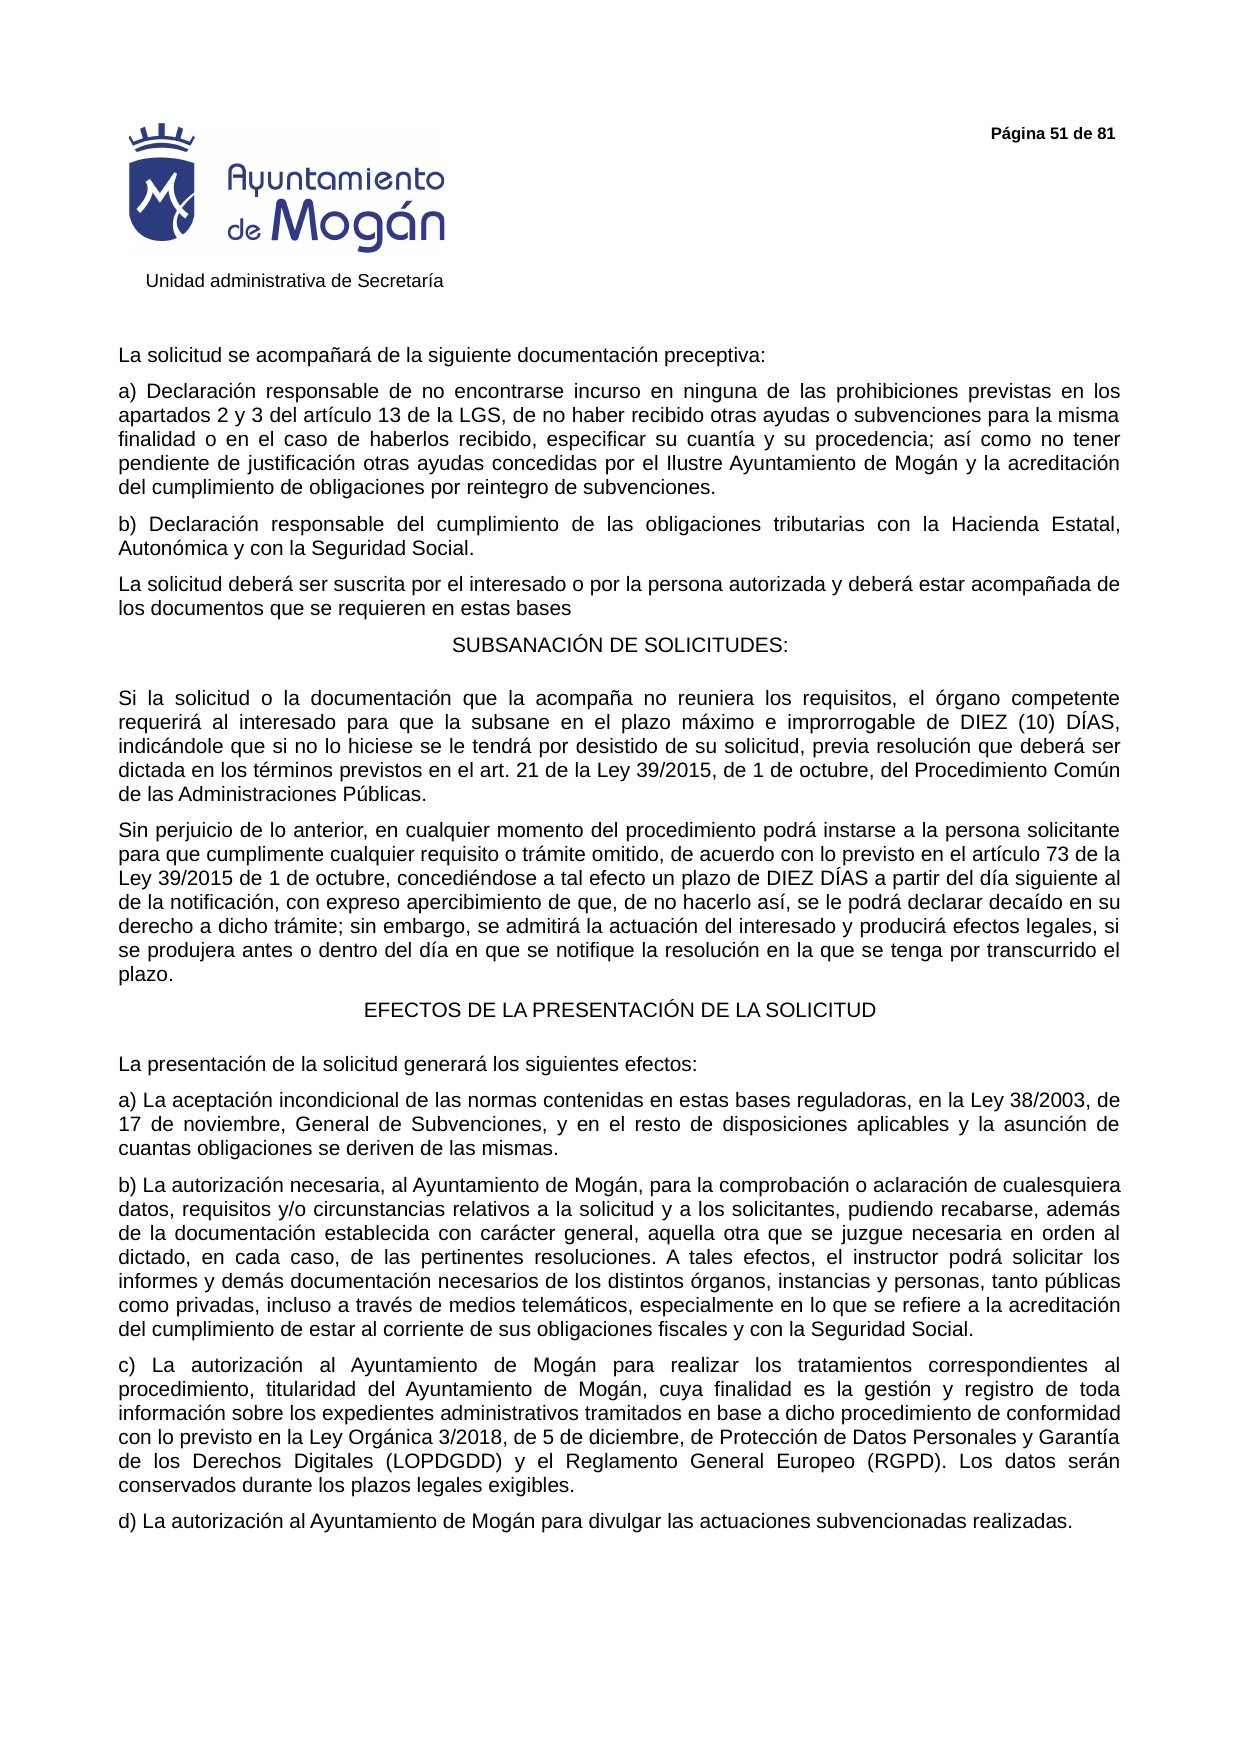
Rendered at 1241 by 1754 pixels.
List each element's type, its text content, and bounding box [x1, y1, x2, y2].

text b) Declaración responsable del cumplimiento de las obligaciones tributarias con la Hacienda Estatal, Autonómica y con la Seguridad Social. [118, 512, 1122, 559]
picture [128, 123, 445, 259]
text La solicitud se acompañará de la siguiente documentación preceptiva: [118, 343, 1122, 367]
text a) La aceptación incondicional de las normas contenidas en estas bases reguladoras, en la Ley 38/2003, de 17 de noviembre, General de Subvenciones, y en el resto de disposiciones aplicables y la asunción de cuantas obligaciones se deriven de las mismas. [118, 1088, 1122, 1160]
text c) La autorización al Ayuntamiento de Mogán para realizar los tratamientos correspondientes al procedimiento, titularidad del Ayuntamiento de Mogán, cuya finalidad es la gestión y registro de toda información sobre los expedientes administrativos tramitados en base a dicho procedimiento de conformidad con lo previsto en la Ley Orgánica 3/2018, de 5 de diciembre, de Protección de Datos Personales y Garantía de los Derechos Digitales (LOPDGDD) y el Reglamento General Europeo (RGPD). Los datos serán conservados durante los plazos legales exigibles. [118, 1353, 1122, 1497]
text La solicitud deberá ser suscrita por el interesado o por la persona autorizada y deberá estar acompañada de los documentos que se requieren en estas bases [118, 572, 1122, 620]
text a) Declaración responsable de no encontrarse incurso en ninguna de las prohibiciones previstas en los apartados 2 y 3 del artículo 13 de la LGS, de no haber recibido otras ayudas o subvenciones para la misma finalidad o en el caso de haberlos recibido, especificar su cuantía y su procedencia; así como no tener pendiente de justificación otras ayudas concedidas por el Ilustre Ayuntamiento de Mogán y la acreditación del cumplimiento de obligaciones por reintegro de subvenciones. [118, 379, 1122, 499]
subtitle SUBSANACIÓN DE SOLICITUDES: [118, 632, 1122, 656]
text Si la solicitud o la documentación que la acompaña no reuniera los requisitos, el órgano competente requerirá al interesado para que la subsane en el plazo máximo e improrrogable de DIEZ (10) DÍAS, indicándole que si no lo hiciese se le tendrá por desistido de su solicitud, previa resolución que deberá ser dictada en los términos previstos en el art. 21 de la Ley 39/2015, de 1 de octubre, del Procedimiento Común de las Administraciones Públicas. [118, 686, 1122, 806]
subtitle EFECTOS DE LA PRESENTACIÓN DE LA SOLICITUD [118, 998, 1122, 1022]
text d) La autorización al Ayuntamiento de Mogán para divulgar las actuaciones subvencionadas realizadas. [118, 1509, 1122, 1533]
text Sin perjuicio de lo anterior, en cualquier momento del procedimiento podrá instarse a la persona solicitante para que cumplimente cualquier requisito o trámite omitido, de acuerdo con lo previsto en el artículo 73 de la Ley 39/2015 de 1 de octubre, concediéndose a tal efecto un plazo de DIEZ DÍAS a partir del día siguiente al de la notificación, con expreso apercibimiento de que, de no hacerlo así, se le podrá declarar decaído en su derecho a dicho trámite; sin embargo, se admitirá la actuación del interesado y producirá efectos legales, si se produjera antes o dentro del día en que se notifique la resolución en la que se tenga por transcurrido el plazo. [118, 818, 1122, 986]
text b) La autorización necesaria, al Ayuntamiento de Mogán, para la comprobación o aclaración de cualesquiera datos, requisitos y/o circunstancias relativos a la solicitud y a los solicitantes, pudiendo recabarse, además de la documentación establecida con carácter general, aquella otra que se juzgue necesaria en orden al dictado, en cada caso, de las pertinentes resoluciones. A tales efectos, el instructor podrá solicitar los informes y demás documentación necesarios de los distintos órganos, instancias y personas, tanto públicas como privadas, incluso a través de medios telemáticos, especialmente en lo que se refiere a la acreditación del cumplimiento de estar al corriente de sus obligaciones fiscales y con la Seguridad Social. [118, 1173, 1122, 1340]
text La presentación de la solicitud generará los siguientes efectos: [118, 1052, 1122, 1076]
